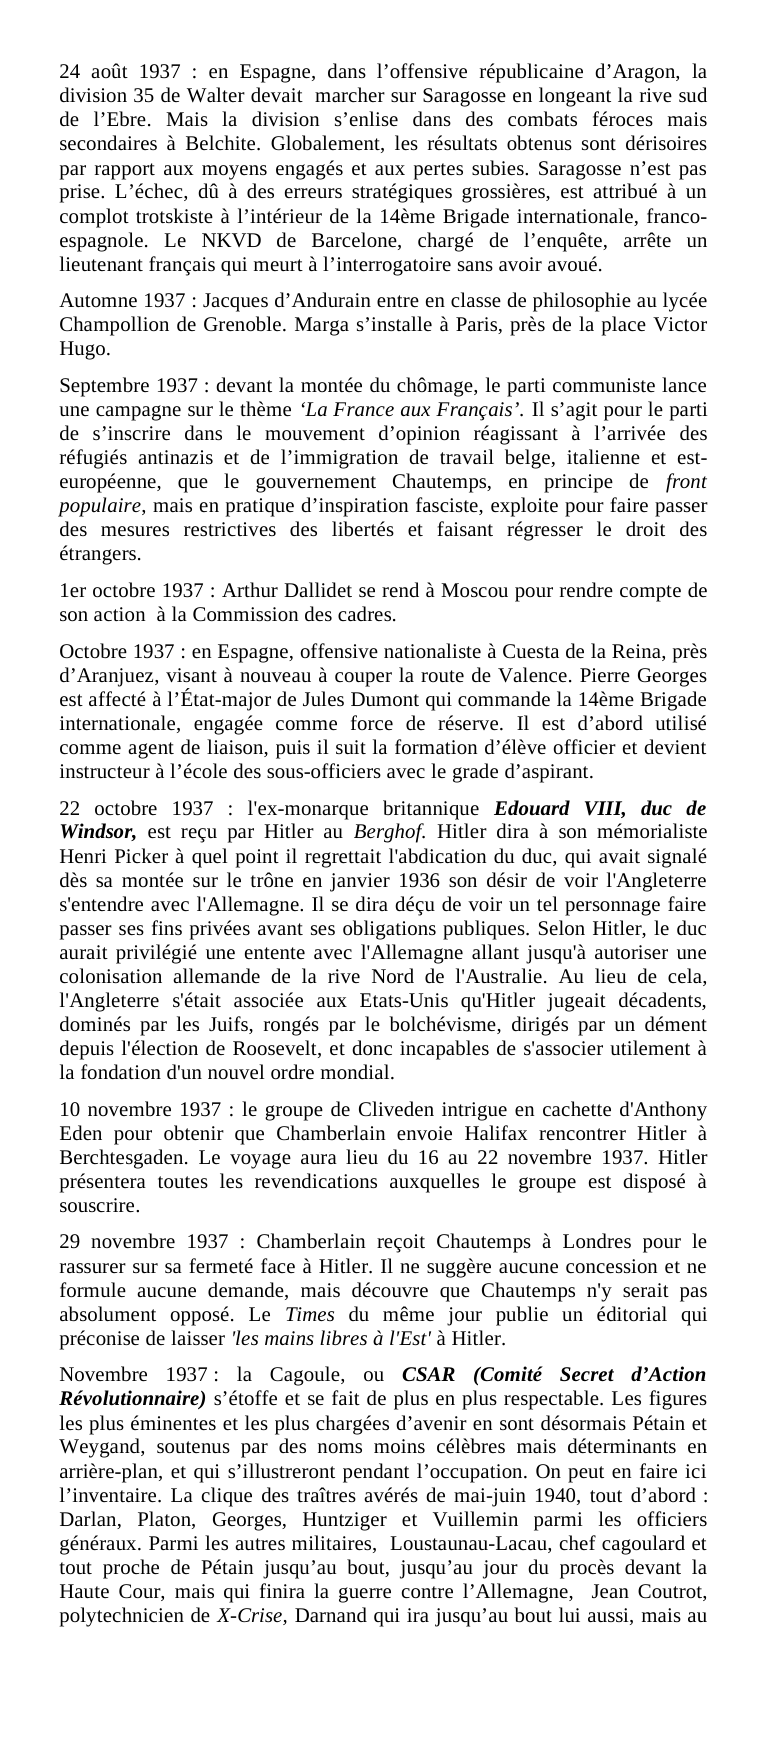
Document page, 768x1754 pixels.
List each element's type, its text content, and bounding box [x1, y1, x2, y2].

text 10 novembre 1937 : le groupe de Cliveden intrigue en cachette d'Anthony Eden pour obtenir que Chamberlain envoie Halifax rencontrer Hitler à Berchtesgaden. Le voyage aura lieu du 16 au 22 novembre 1937. Hitler présentera toutes les revendications auxquelles le groupe est disposé à souscrire. [59, 1097, 709, 1217]
text Octobre 1937 : en Espagne, offensive nationaliste à Cuesta de la Reina, près d’Aranjuez, visant à nouveau à couper la route de Valence. Pierre Georges est affecté à l’État-major de Jules Dumont qui commande la 14ème Brigade internationale, engagée comme force de réserve. Il est d’abord utilisé comme agent de liaison, puis il suit la formation d’élève officier et devient instructeur à l’école des sous-officiers avec le grade d’aspirant. [59, 638, 709, 783]
text 24 août 1937 : en Espagne, dans l’offensive républicaine d’Aragon, la division 35 de Walter devait marcher sur Saragosse en longeant la rive sud de l’Ebre. Mais la division s’enlise dans des combats féroces mais secondaires à Belchite. Globalement, les résultats obtenus sont dérisoires par rapport aux moyens engagés et aux pertes subies. Saragosse n’est pas prise. L’échec, dû à des erreurs stratégiques grossières, est attribué à un complot trotskiste à l’intérieur de la 14ème Brigade internationale, franco-espagnole. Le NKVD de Barcelone, chargé de l’enquête, arrête un lieutenant français qui meurt à l’interrogatoire sans avoir avoué. [59, 59, 709, 276]
text 29 novembre 1937 : Chamberlain reçoit Chautemps à Londres pour le rassurer sur sa fermeté face à Hitler. Il ne suggère aucune concession et ne formule aucune demande, mais découvre que Chautemps n'y serait pas absolument opposé. Le Times du même jour publie un éditorial qui préconise de laisser 'les mains libres à l'Est' à Hitler. [59, 1229, 709, 1350]
text Septembre 1937 : devant la montée du chômage, le parti communiste lance une campagne sur le thème ‘La France aux Français’. Il s’agit pour le parti de s’inscrire dans le mouvement d’opinion réagissant à l’arrivée des réfugiés antinazis et de l’immigration de travail belge, italienne et est-européenne, que le gouvernement Chautemps, en principe de front populaire, mais en pratique d’inspiration fasciste, exploite pour faire passer des mesures restrictives des libertés et faisant régresser le droit des étrangers. [59, 373, 709, 565]
text 1er octobre 1937 : Arthur Dallidet se rend à Moscou pour rendre compte de son action à la Commission des cadres. [59, 578, 709, 626]
text Novembre 1937 : la Cagoule, ou CSAR (Comité Secret d’Action Révolutionnaire) s’étoffe et se fait de plus en plus respectable. Les figures les plus éminentes et les plus chargées d’avenir en sont désormais Pétain et Weygand, soutenus par des noms moins célèbres mais déterminants en arrière-plan, et qui s’illustreront pendant l’occupation. On peut en faire ici l’inventaire. La clique des traîtres avérés de mai-juin 1940, tout d’abord : Darlan, Platon, Georges, Huntziger et Vuillemin parmi les officiers généraux. Parmi les autres militaires, Loustaunau-Lacau, chef cagoulard et tout proche de Pétain jusqu’au bout, jusqu’au jour du procès devant la Haute Cour, mais qui finira la guerre contre l’Allemagne, Jean Coutrot, polytechnicien de X-Crise, Darnand qui ira jusqu’au bout lui aussi, mais au [59, 1362, 709, 1627]
text Automne 1937 : Jacques d’Andurain entre en classe de philosophie au lycée Champollion de Grenoble. Marga s’installe à Paris, près de la place Victor Hugo. [59, 288, 709, 360]
text 22 octobre 1937 : l'ex-monarque britannique Edouard VIII, duc de Windsor, est reçu par Hitler au Berghof. Hitler dira à son mémorialiste Henri Picker à quel point il regrettait l'abdication du duc, qui avait signalé dès sa montée sur le trône en janvier 1936 son désir de voir l'Angleterre s'entendre avec l'Allemagne. Il se dira déçu de voir un tel personnage faire passer ses fins privées avant ses obligations publiques. Selon Hitler, le duc aurait privilégié une entente avec l'Allemagne allant jusqu'à autoriser une colonisation allemande de la rive Nord de l'Australie. Au lieu de cela, l'Angleterre s'était associée aux Etats-Unis qu'Hitler jugeait décadents, dominés par les Juifs, rongés par le bolchévisme, dirigés par un dément depuis l'élection de Roosevelt, et donc incapables de s'associer utilement à la fondation d'un nouvel ordre mondial. [59, 795, 709, 1084]
